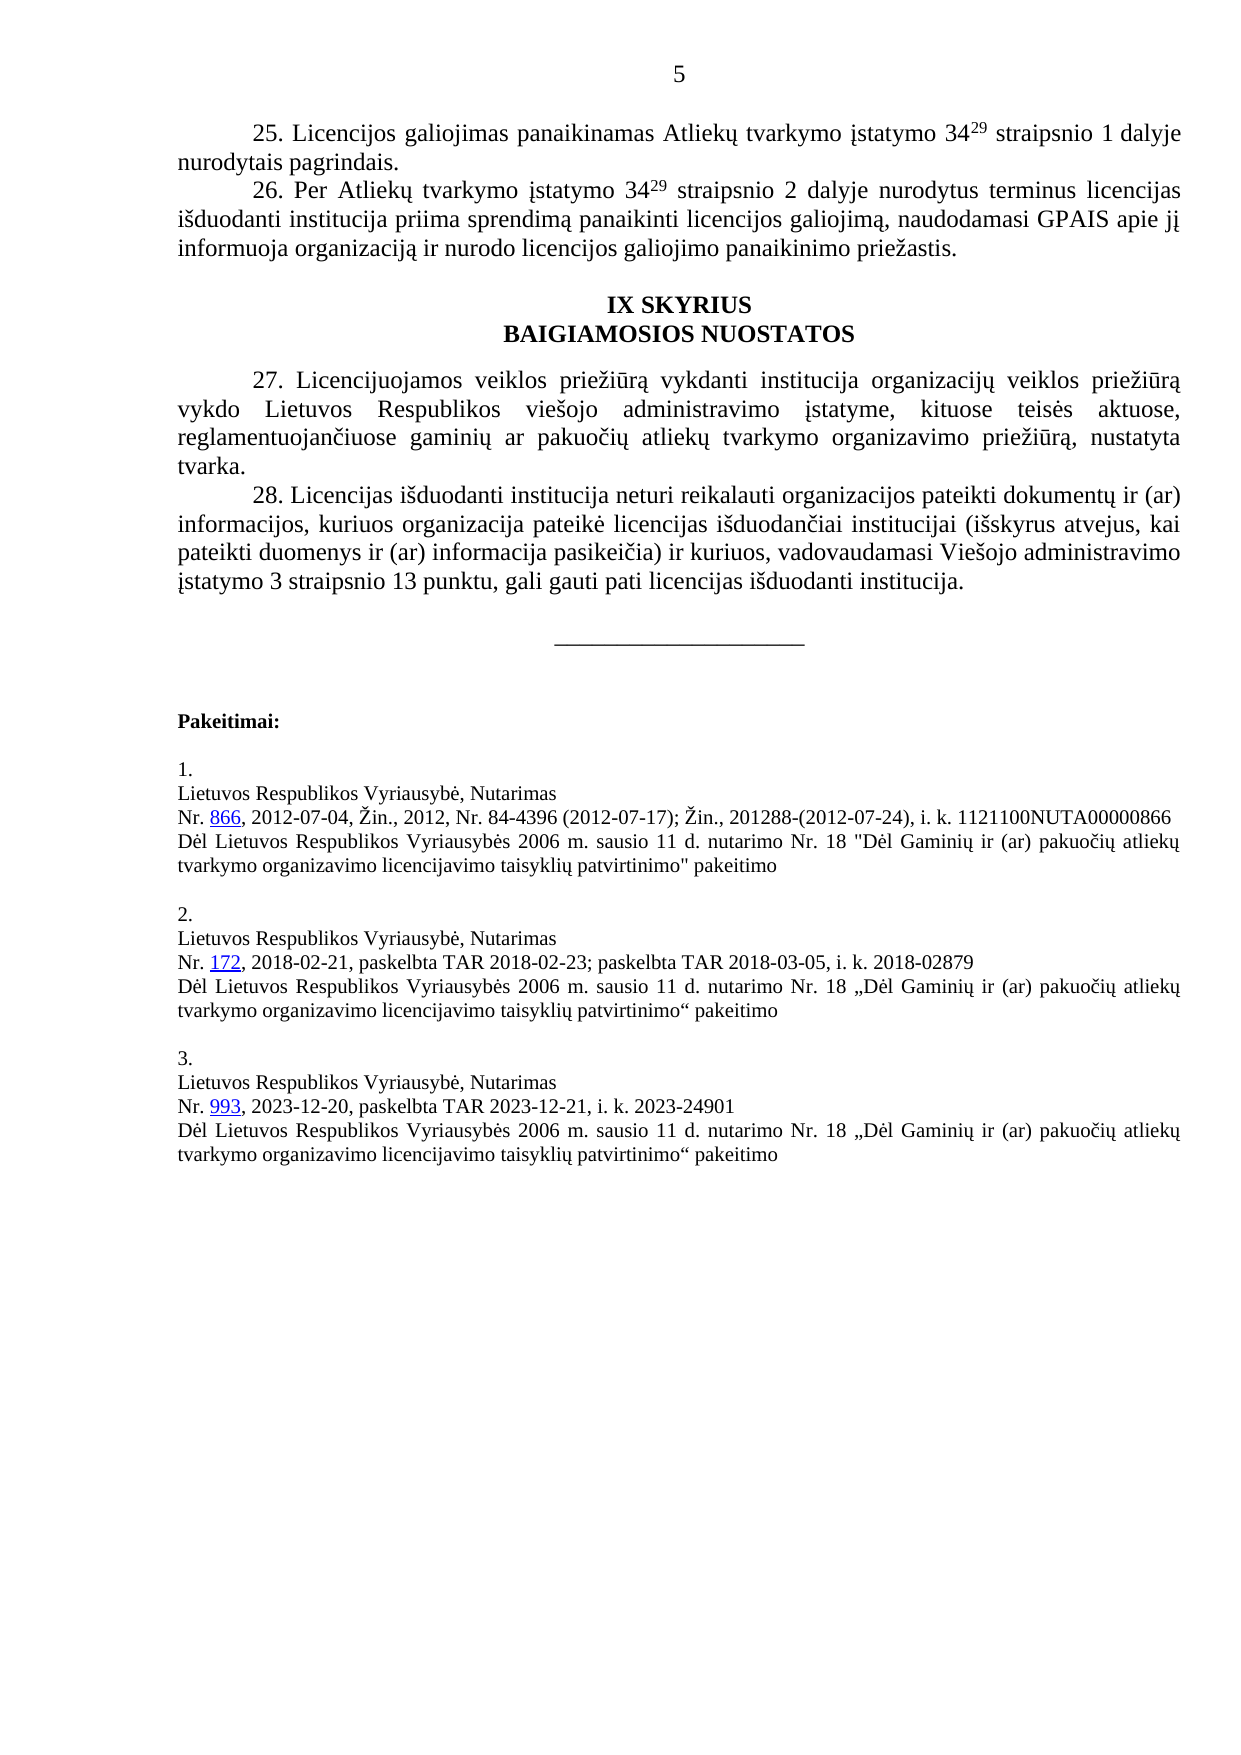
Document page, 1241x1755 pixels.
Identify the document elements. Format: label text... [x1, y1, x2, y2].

text 1. [177, 757, 1181, 781]
text 3. [177, 1046, 1181, 1070]
text Lietuvos Respublikos Vyriausybė, Nutarimas [177, 1070, 1181, 1094]
text Lietuvos Respublikos Vyriausybė, Nutarimas [177, 926, 1181, 950]
text Nr. 993, 2023-12-20, paskelbta TAR 2023-12-21, i. k. 2023-24901 [177, 1094, 1181, 1118]
text 27. Licencijuojamos veiklos priežiūrą vykdanti institucija organizacijų veiklos priežiūrą vykdo Lietuvos Respublikos viešojo administravimo įstatyme, kituose teisės aktuose, reglamentuojančiuose gaminių ar pakuočių atliekų tvarkymo organizavimo priežiūrą, nustatyta tvarka. [177, 365, 1181, 480]
text Nr. 866, 2012-07-04, Žin., 2012, Nr. 84-4396 (2012-07-17); Žin., 201288-(2012-07-24), i. k. 1121100NUTA00000866 [177, 805, 1181, 829]
text 2. [177, 902, 1181, 926]
text Dėl Lietuvos Respublikos Vyriausybės 2006 m. sausio 11 d. nutarimo Nr. 18 „Dėl Gaminių ir (ar) pakuočių atliekų tvarkymo organizavimo licencijavimo taisyklių patvirtinimo“ pakeitimo [177, 974, 1181, 1022]
text IX SKYRIUS [177, 291, 1181, 319]
text Pakeitimai: [177, 709, 1181, 733]
text Nr. 172, 2018-02-21, paskelbta TAR 2018-02-23; paskelbta TAR 2018-03-05, i. k. 2018-02879 [177, 950, 1181, 974]
text Dėl Lietuvos Respublikos Vyriausybės 2006 m. sausio 11 d. nutarimo Nr. 18 "Dėl Gaminių ir (ar) pakuočių atliekų tvarkymo organizavimo licencijavimo taisyklių patvirtinimo" pakeitimo [177, 829, 1181, 877]
text –––––––––––––––––––– [177, 628, 1181, 657]
text 26. Per Atliekų tvarkymo įstatymo 3429 straipsnio 2 dalyje nurodytus terminus licencijas išduodanti institucija priima sprendimą panaikinti licencijos galiojimą, naudodamasi GPAIS apie jį informuoja organizaciją ir nurodo licencijos galiojimo panaikinimo priežastis. [177, 176, 1181, 262]
text 28. Licencijas išduodanti institucija neturi reikalauti organizacijos pateikti dokumentų ir (ar) informacijos, kuriuos organizacija pateikė licencijas išduodančiai institucijai (išskyrus atvejus, kai pateikti duomenys ir (ar) informacija pasikeičia) ir kuriuos, vadovaudamasi Viešojo administravimo įstatymo 3 straipsnio 13 punktu, gali gauti pati licencijas išduodanti institucija. [177, 480, 1181, 595]
text BAIGIAMOSIOS NUOSTATOS [177, 319, 1181, 348]
text 25. Licencijos galiojimas panaikinamas Atliekų tvarkymo įstatymo 3429 straipsnio 1 dalyje nurodytais pagrindais. [177, 118, 1181, 176]
text Lietuvos Respublikos Vyriausybė, Nutarimas [177, 781, 1181, 805]
text Dėl Lietuvos Respublikos Vyriausybės 2006 m. sausio 11 d. nutarimo Nr. 18 „Dėl Gaminių ir (ar) pakuočių atliekų tvarkymo organizavimo licencijavimo taisyklių patvirtinimo“ pakeitimo [177, 1118, 1181, 1166]
